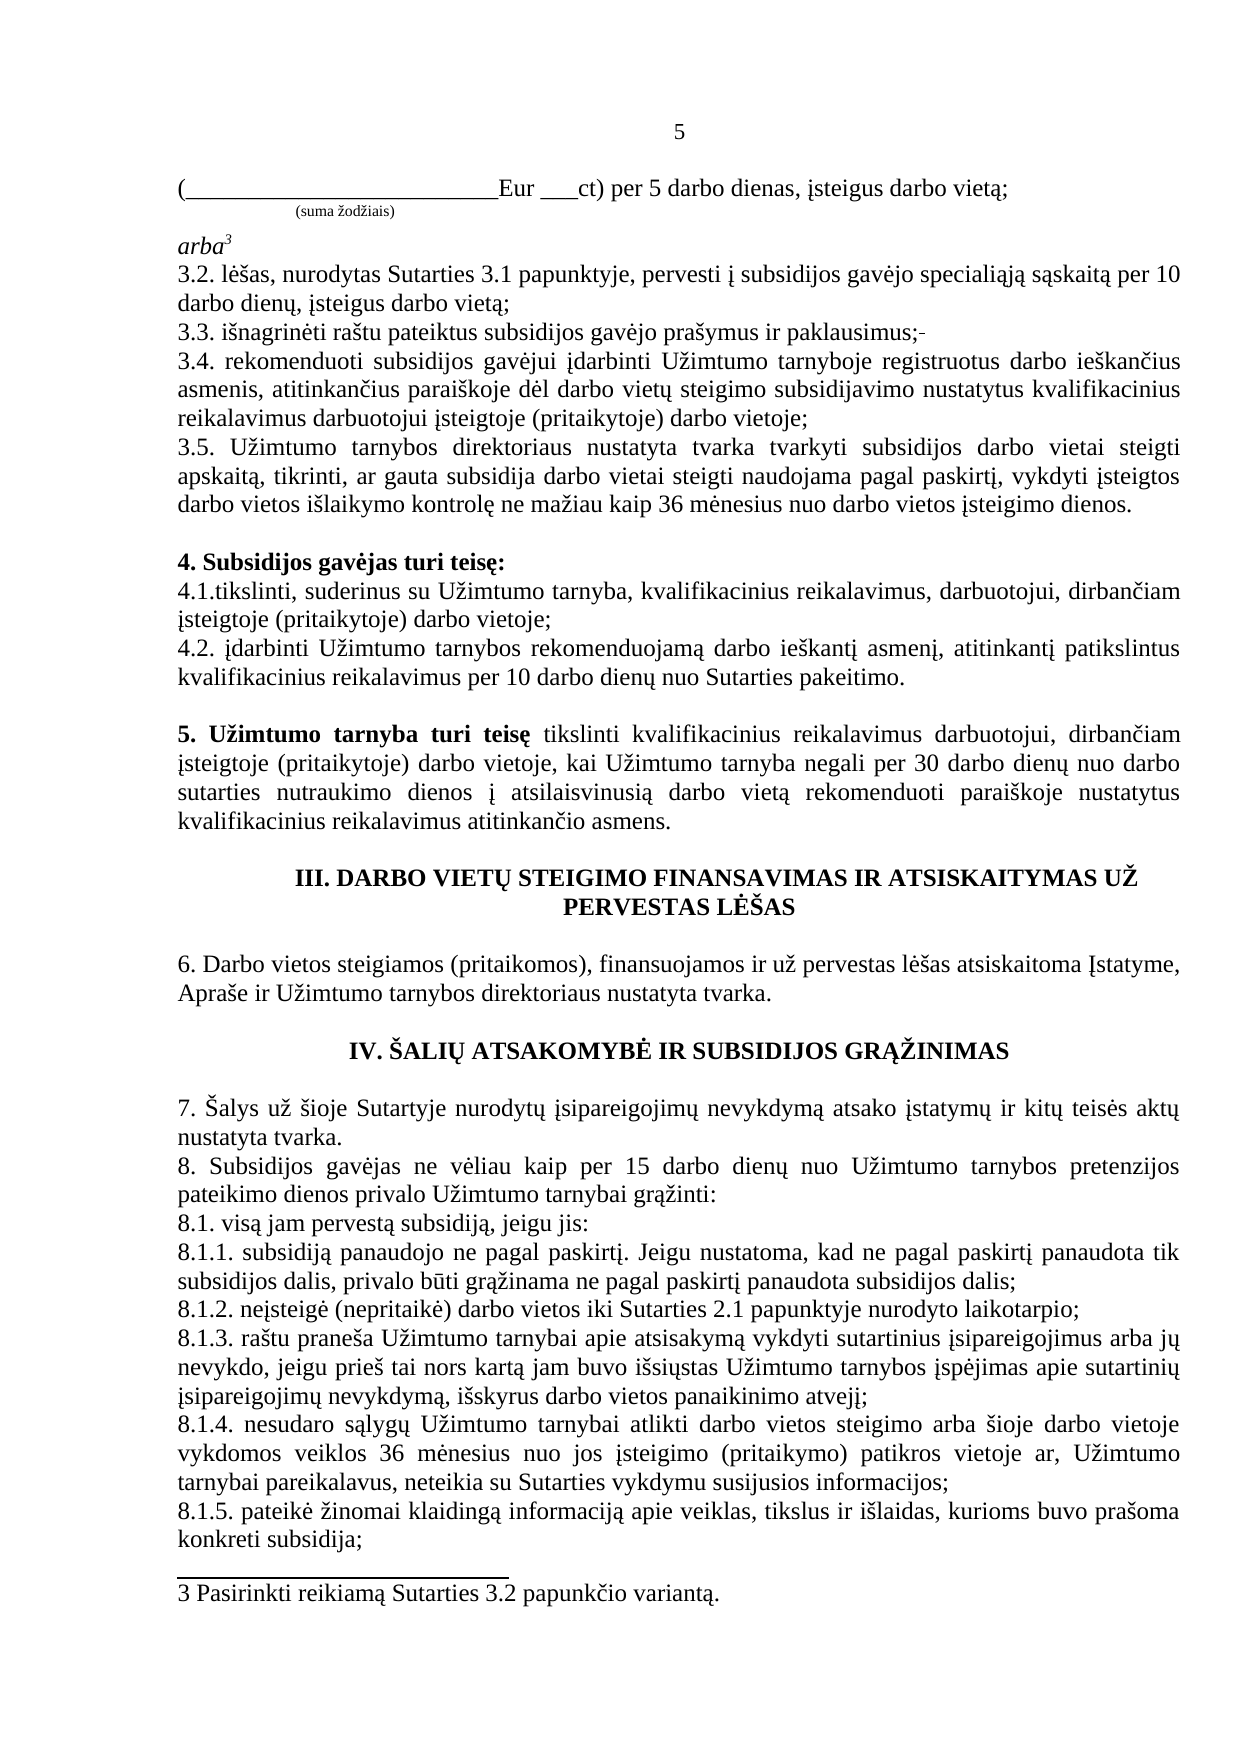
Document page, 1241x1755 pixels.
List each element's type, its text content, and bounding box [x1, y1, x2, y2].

text 8. Subsidijos gavėjas ne vėliau kaip per 15 darbo dienų nuo Užimtumo tarnybos pretenzijos pateikimo dienos privalo Užimtumo tarnybai grąžinti: [177, 1151, 1181, 1208]
text 8.1. visą jam pervestą subsidiją, jeigu jis: [177, 1208, 1181, 1237]
text 3.4. rekomenduoti subsidijos gavėjui įdarbinti Užimtumo tarnyboje registruotus darbo ieškančius asmenis, atitinkančius paraiškoje dėl darbo vietų steigimo subsidijavimo nustatytus kvalifikacinius reikalavimus darbuotojui įsteigtoje (pritaikytoje) darbo vietoje; [177, 346, 1181, 432]
text 3.2. lėšas, nurodytas Sutarties 3.1 papunktyje, pervesti į subsidijos gavėjo specialiąją sąskaitą per 10 darbo dienų, įsteigus darbo vietą; [177, 259, 1181, 317]
text Pasirinkti reikiamą Sutarties 3.2 papunkčio variantą. [177, 1578, 1181, 1607]
text 7. Šalys už šioje Sutartyje nurodytų įsipareigojimų nevykdymą atsako įstatymų ir kitų teisės aktų nustatyta tvarka. [177, 1093, 1181, 1151]
text 8.1.3. raštu praneša Užimtumo tarnybai apie atsisakymą vykdyti sutartinius įsipareigojimus arba jų nevykdo, jeigu prieš tai nors kartą jam buvo išsiųstas Užimtumo tarnybos įspėjimas apie sutartinių įsipareigojimų nevykdymą, išskyrus darbo vietos panaikinimo atvejį; [177, 1323, 1181, 1409]
text 4.1.tikslinti, suderinus su Užimtumo tarnyba, kvalifikacinius reikalavimus, darbuotojui, dirbančiam įsteigtoje (pritaikytoje) darbo vietoje; [177, 576, 1181, 633]
text 8.1.2. neįsteigė (nepritaikė) darbo vietos iki Sutarties 2.1 papunktyje nurodyto laikotarpio; [177, 1294, 1181, 1323]
text arba [177, 231, 1181, 259]
text 4. Subsidijos gavėjas turi teisę: [177, 547, 1181, 576]
text 8.1.1. subsidiją panaudojo ne pagal paskirtį. Jeigu nustatoma, kad ne pagal paskirtį panaudota tik subsidijos dalis, privalo būti grąžinama ne pagal paskirtį panaudota subsidijos dalis; [177, 1237, 1181, 1294]
text (_________________________Eur ___ct) per 5 darbo dienas, įsteigus darbo vietą; [177, 173, 1181, 202]
text III. DARBO VIETŲ STEIGIMO FINANSAVIMAS IR ATSISKAITYMAS UŽ PERVESTAS LĖŠAS [177, 863, 1181, 921]
text 4.2. įdarbinti Užimtumo tarnybos rekomenduojamą darbo ieškantį asmenį, atitinkantį patikslintus kvalifikacinius reikalavimus per 10 darbo dienų nuo Sutarties pakeitimo. [177, 633, 1181, 691]
text 6. Darbo vietos steigiamos (pritaikomos), finansuojamos ir už pervestas lėšas atsiskaitoma Įstatyme, Apraše ir Užimtumo tarnybos direktoriaus nustatyta tvarka. [177, 949, 1181, 1007]
text IV. ŠALIŲ ATSAKOMYBĖ IR SUBSIDIJOS GRĄŽINIMAS [177, 1036, 1181, 1064]
text 8.1.4. nesudaro sąlygų Užimtumo tarnybai atlikti darbo vietos steigimo arba šioje darbo vietoje vykdomos veiklos 36 mėnesius nuo jos įsteigimo (pritaikymo) patikros vietoje ar, Užimtumo tarnybai pareikalavus, neteikia su Sutarties vykdymu susijusios informacijos; [177, 1409, 1181, 1496]
text (suma žodžiais) [177, 202, 1181, 231]
text 3.3. išnagrinėti raštu pateiktus subsidijos gavėjo prašymus ir paklausimus; [177, 317, 1181, 346]
text 5. Užimtumo tarnyba turi teisę tikslinti kvalifikacinius reikalavimus darbuotojui, dirbančiam įsteigtoje (pritaikytoje) darbo vietoje, kai Užimtumo tarnyba negali per 30 darbo dienų nuo darbo sutarties nutraukimo dienos į atsilaisvinusią darbo vietą rekomenduoti paraiškoje nustatytus kvalifikacinius reikalavimus atitinkančio asmens. [177, 719, 1181, 834]
text 8.1.5. pateikė žinomai klaidingą informaciją apie veiklas, tikslus ir išlaidas, kurioms buvo prašoma konkreti subsidija; [177, 1496, 1181, 1553]
text 3.5. Užimtumo tarnybos direktoriaus nustatyta tvarka tvarkyti subsidijos darbo vietai steigti apskaitą, tikrinti, ar gauta subsidija darbo vietai steigti naudojama pagal paskirtį, vykdyti įsteigtos darbo vietos išlaikymo kontrolę ne mažiau kaip 36 mėnesius nuo darbo vietos įsteigimo dienos. [177, 432, 1181, 518]
